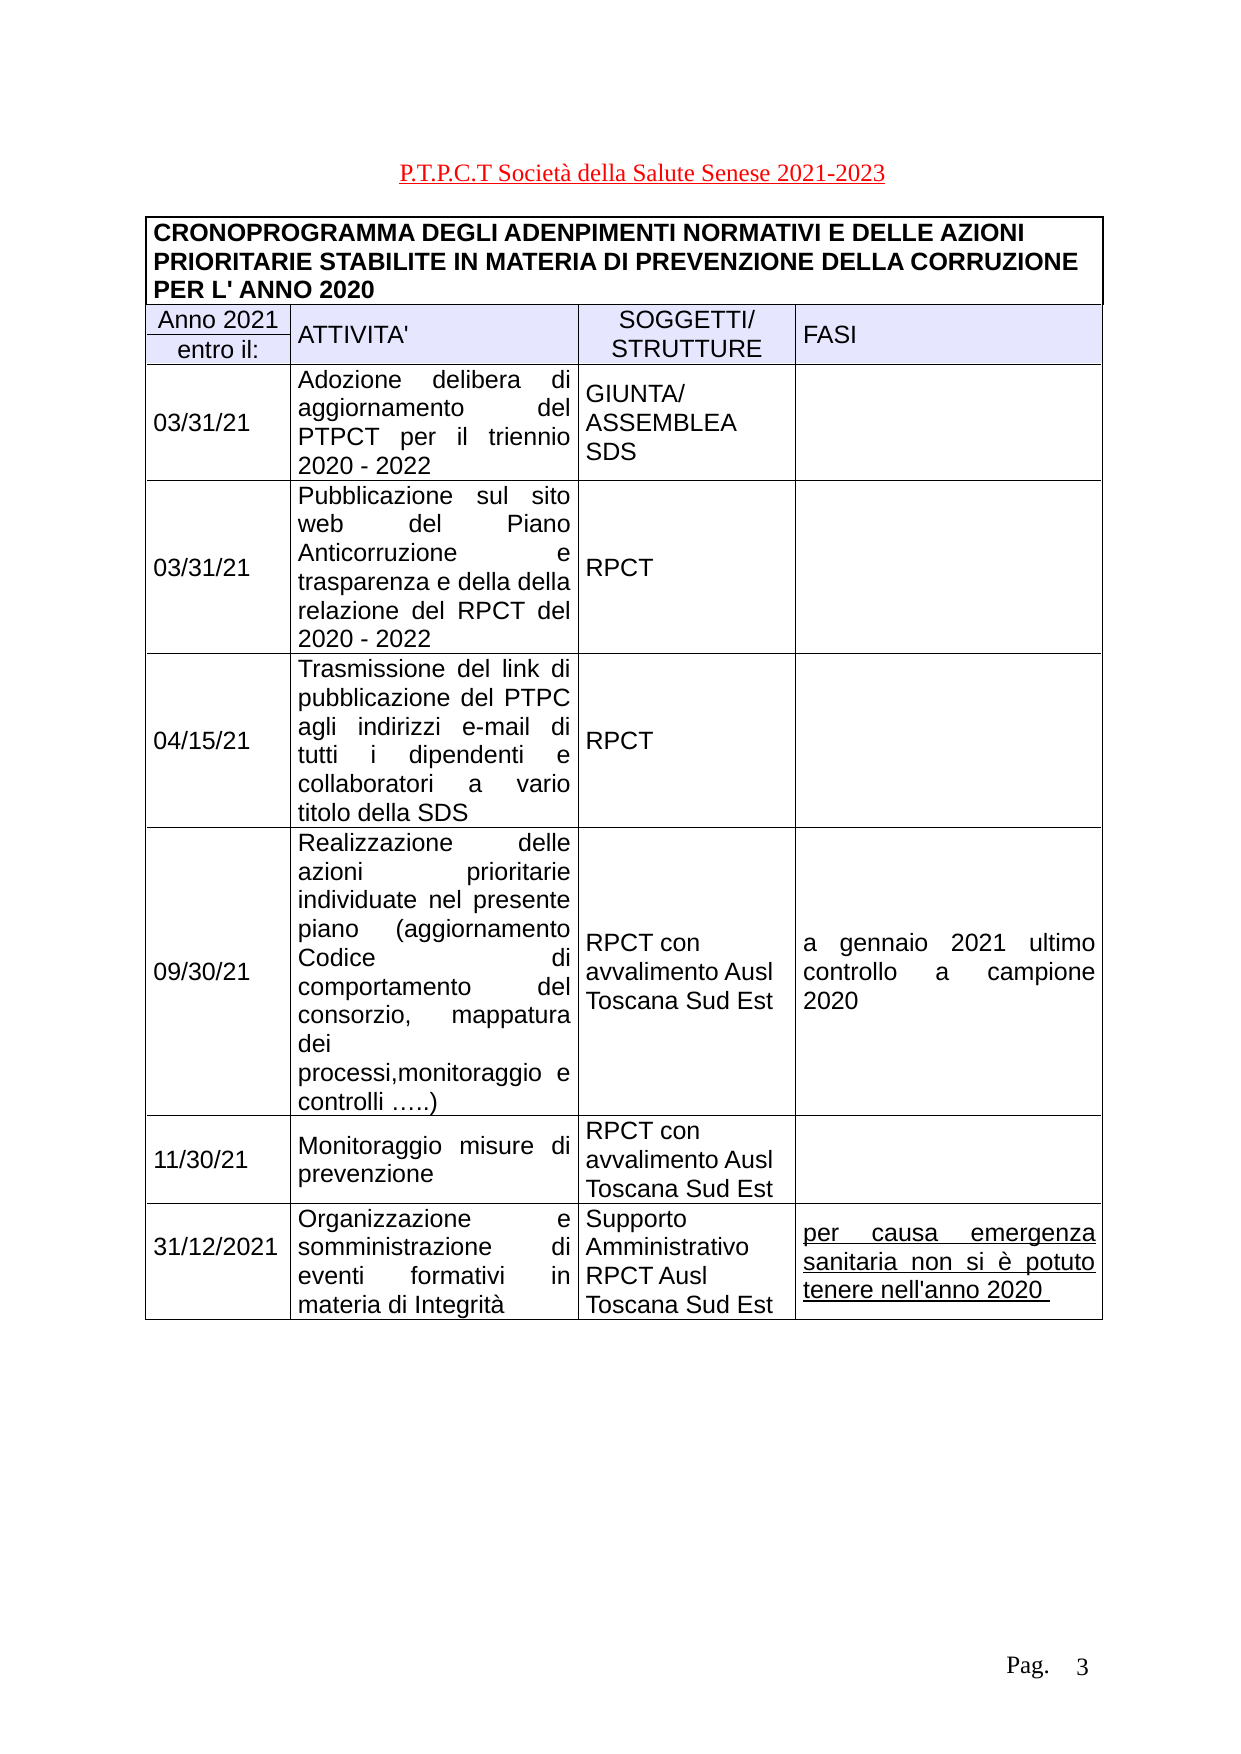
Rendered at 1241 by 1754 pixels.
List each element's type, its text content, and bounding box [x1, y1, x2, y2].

table_cell FASI [796, 304, 1102, 363]
table_cell entro il: [146, 334, 290, 363]
table_cell a gennaio 2021 ultimo controllo a campione 2020 [796, 827, 1102, 1115]
table_cell Trasmissione del link di pubblicazione del PTPC agli indirizzi e-mail di tutti i dipendenti e collaboratori a vario titolo della SDS [291, 654, 578, 827]
table_cell 31/03/21 [146, 480, 290, 653]
table_cell 31/03/21 [146, 364, 290, 479]
table_cell Monitoraggio misure di prevenzione [291, 1116, 578, 1202]
table_cell 30/09/21 [146, 827, 290, 1115]
table_cell Anno 2021 [146, 305, 290, 334]
table_cell Supporto Amministrativo RPCT Ausl Toscana Sud Est [579, 1204, 795, 1318]
table_cell RPCT [579, 481, 795, 653]
table_cell per causa emergenza sanitaria non si è potuto tenere nell'anno 2020 [796, 1203, 1102, 1318]
table_cell 15/04/21 [146, 653, 290, 827]
table_cell ATTIVITA' [291, 305, 578, 363]
table_header CRONOPROGRAMMA DEGLI ADENPIMENTI NORMATIVI E DELLE AZIONI PRIORITARIE STABILITE IN MATERIA DI PREVENZIONE DELLA CORRUZIONE PER L' ANNO 2020 [147, 218, 1102, 304]
table_cell Adozione delibera di aggiornamento del PTPCT per il triennio 2020 - 2022 [291, 365, 578, 479]
table_cell [796, 1115, 1102, 1202]
table_cell [796, 480, 1102, 653]
table_cell RPCT con avvalimento Ausl Toscana Sud Est [579, 828, 795, 1115]
table_cell Realizzazione delle azioni prioritarie individuate nel presente piano (aggiornamento Codice di comportamento del consorzio, mappatura dei processi,monitoraggio e controlli …..) [291, 828, 578, 1115]
table_cell SOGGETTI/ STRUTTURE [579, 305, 795, 363]
table_cell GIUNTA/ASSEMBLEA SDS [579, 365, 795, 479]
table_cell Organizzazione e somministrazione di eventi formativi in materia di Integrità [291, 1204, 578, 1318]
table_cell 31/12/2021 [146, 1203, 290, 1318]
table_cell Pubblicazione sul sito web del Piano Anticorruzione e trasparenza e della della relazione del RPCT del 2020 - 2022 [291, 481, 578, 653]
table_cell RPCT [579, 654, 795, 827]
table_cell [796, 364, 1102, 479]
table_cell [796, 653, 1102, 827]
table_cell RPCT con avvalimento Ausl Toscana Sud Est [579, 1116, 795, 1202]
table_cell 30/11/21 [146, 1115, 290, 1202]
